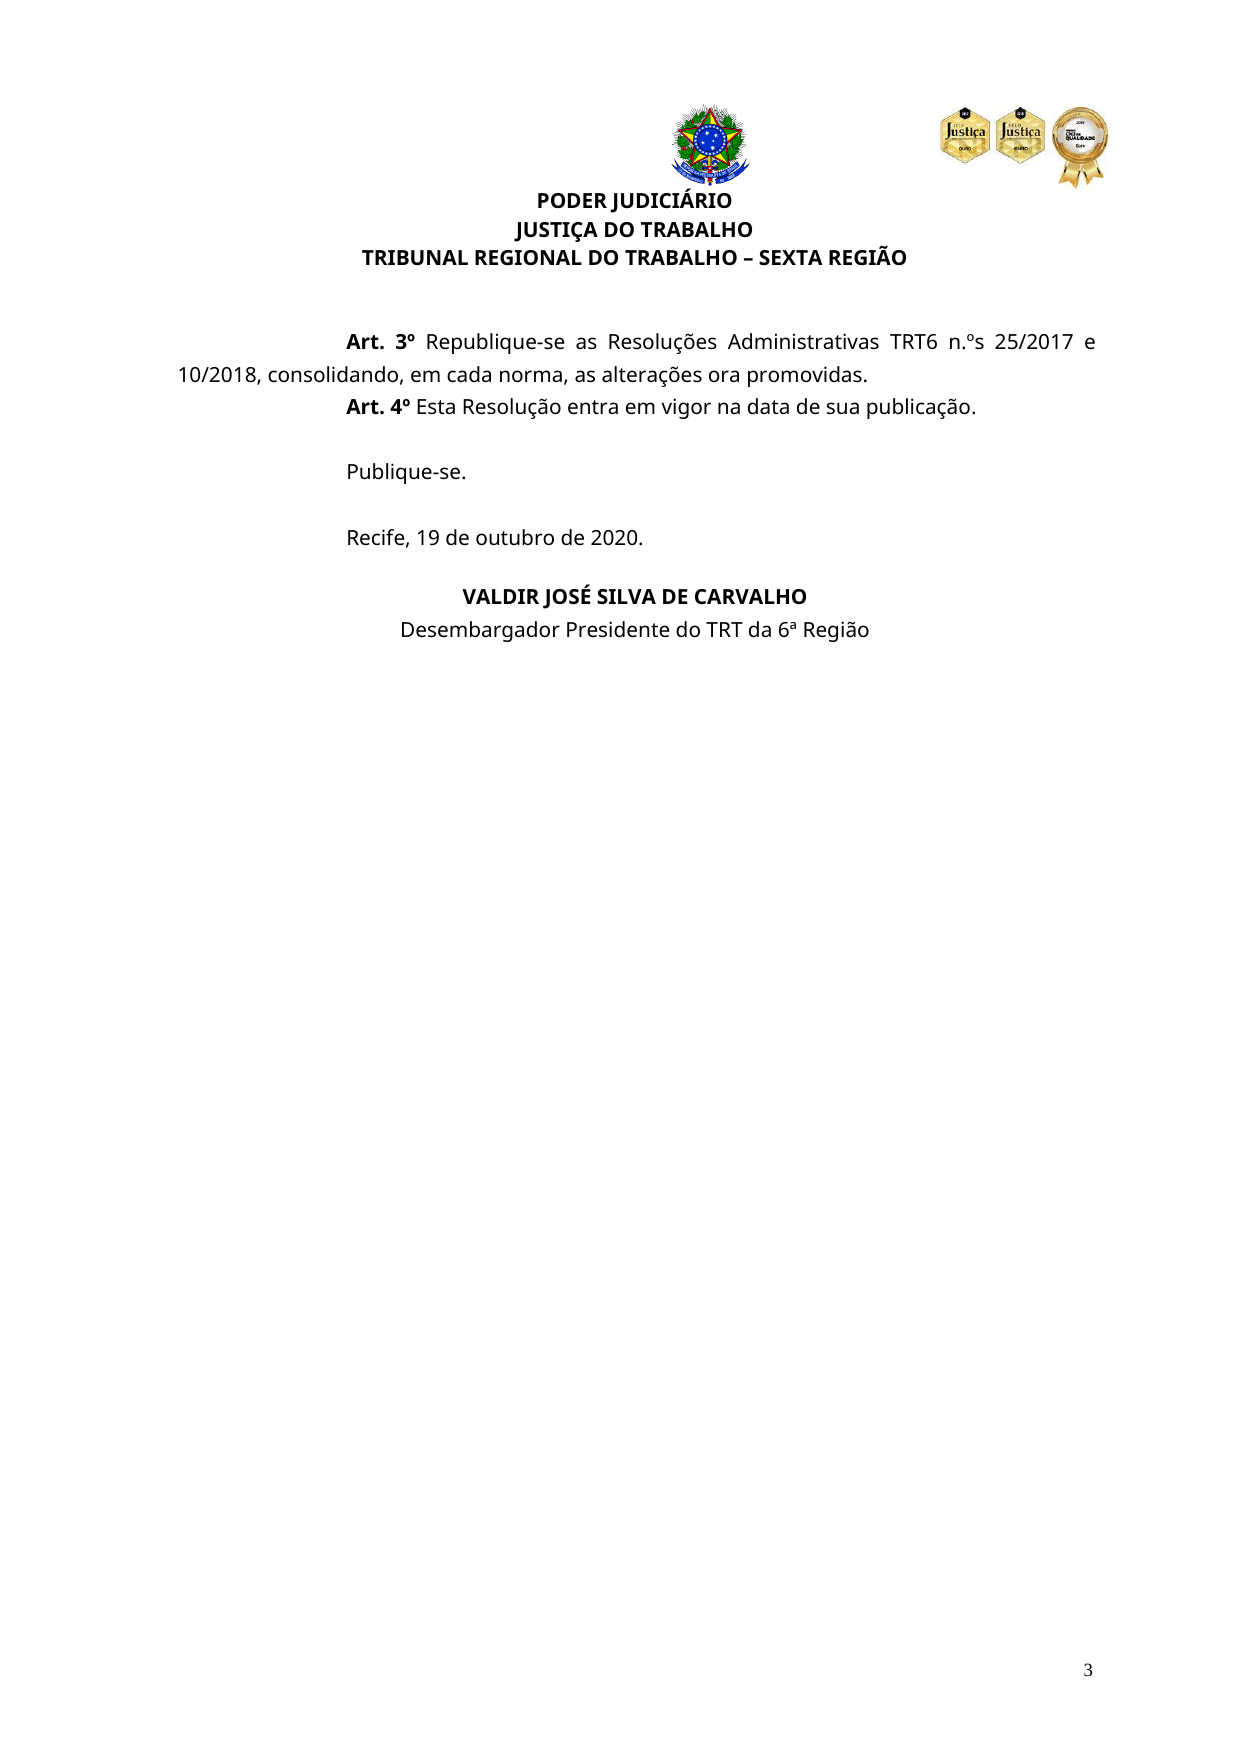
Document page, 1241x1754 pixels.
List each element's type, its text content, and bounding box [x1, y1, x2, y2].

picture [940, 107, 1109, 189]
text Recife, 19 de outubro de 2020. [177, 523, 1092, 551]
text Desembargador Presidente do TRT da 6ª Região [177, 615, 1092, 643]
text Art. 4º Esta Resolução entra em vigor na data de sua publicação. [177, 392, 1092, 421]
text Art. 3º Republique-se as Resoluções Administrativas TRT6 n.ºs 25/2017 e 10/2018, consolidando, em cada norma, as alterações ora promovidas. [177, 327, 1097, 388]
text Publique-se. [177, 457, 1097, 486]
text VALDIR JOSÉ SILVA DE CARVALHO [177, 582, 1092, 611]
picture [667, 102, 752, 187]
